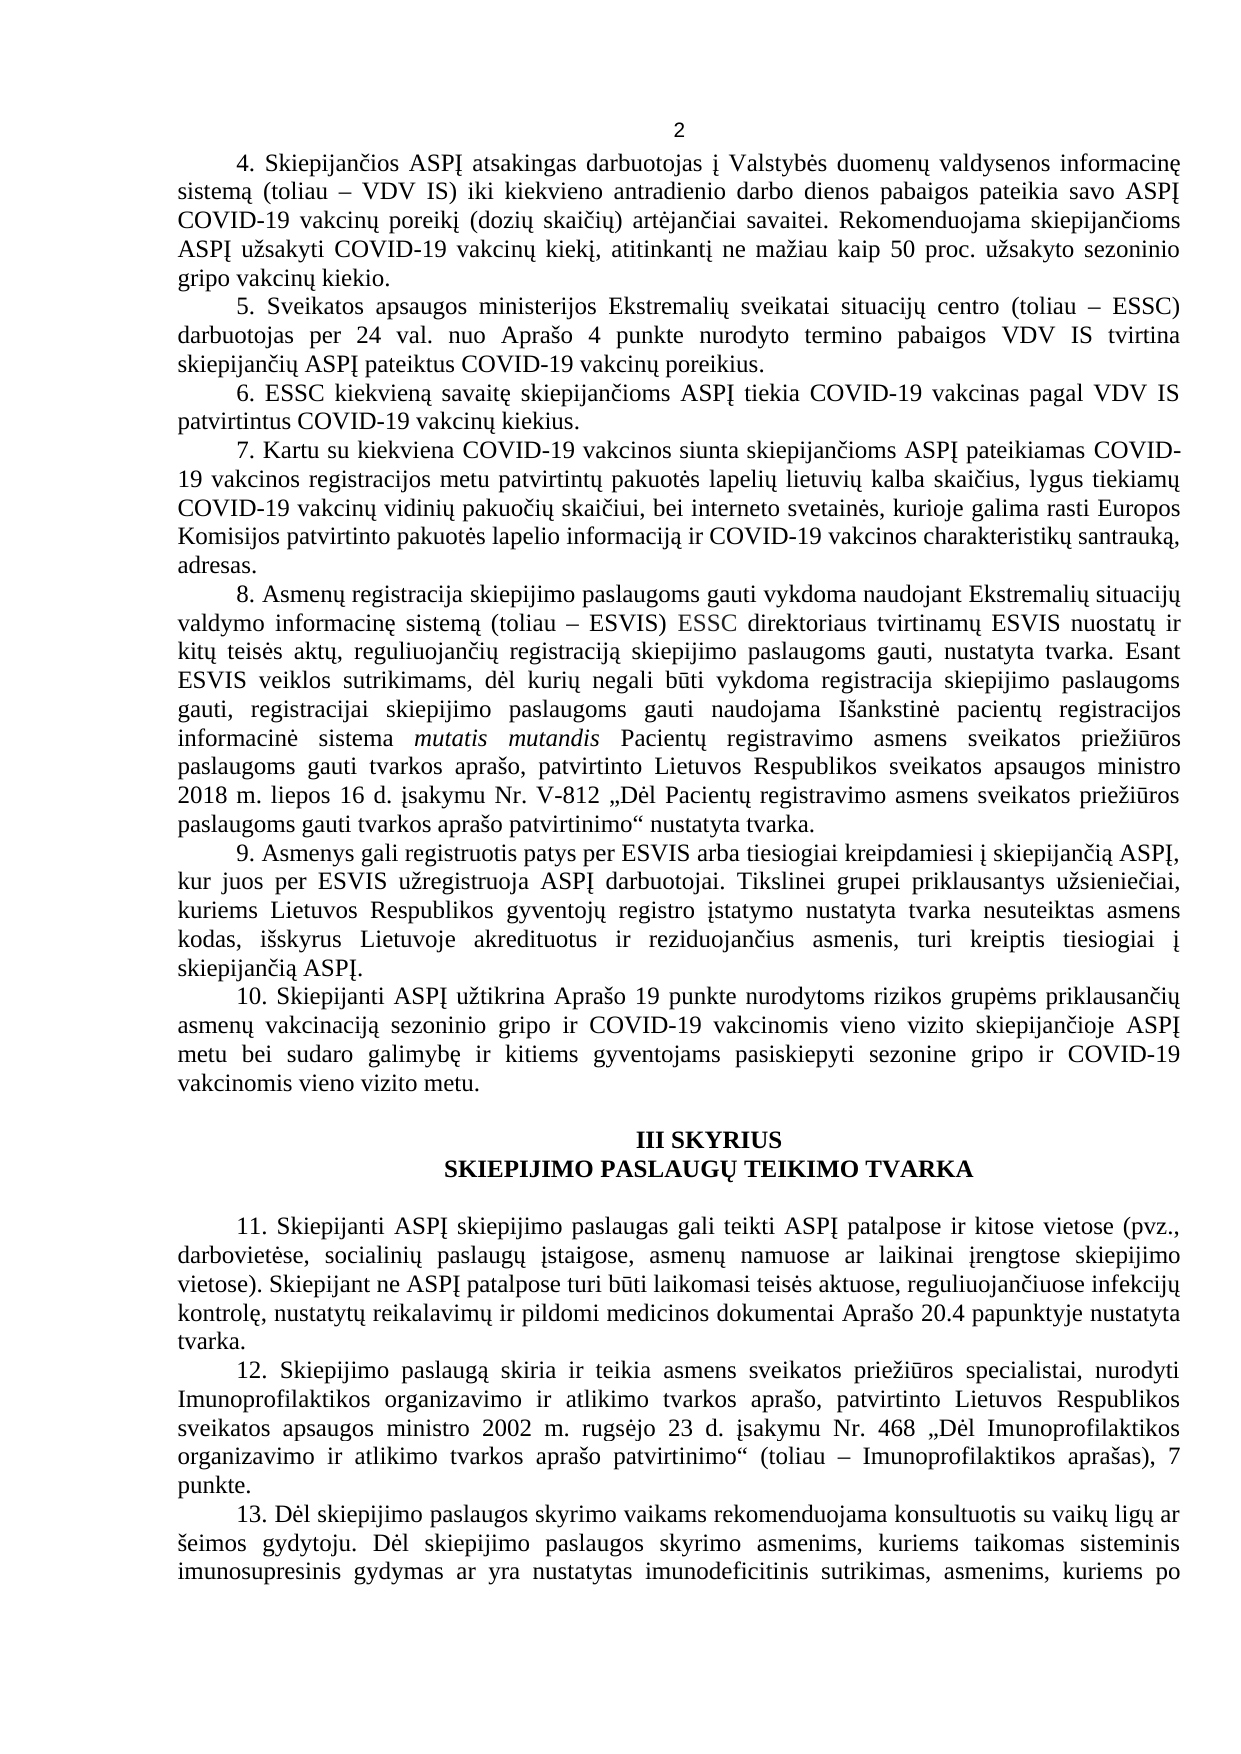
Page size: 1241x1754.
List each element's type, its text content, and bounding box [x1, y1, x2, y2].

text 11. Skiepijanti ASPĮ skiepijimo paslaugas gali teikti ASPĮ patalpose ir kitose vietose (pvz., darbovietėse, socialinių paslaugų įstaigose, asmenų namuose ar laikinai įrengtose skiepijimo vietose). Skiepijant ne ASPĮ patalpose turi būti laikomasi teisės aktuose, reguliuojančiuose infekcijų kontrolę, nustatytų reikalavimų ir pildomi medicinos dokumentai Aprašo 20.4 papunktyje nustatyta tvarka. [177, 1211, 1181, 1355]
text 10. Skiepijanti ASPĮ užtikrina Aprašo 19 punkte nurodytoms rizikos grupėms priklausančių asmenų vakcinaciją sezoninio gripo ir COVID-19 vakcinomis vieno vizito skiepijančioje ASPĮ metu bei sudaro galimybę ir kitiems gyventojams pasiskiepyti sezonine gripo ir COVID-19 vakcinomis vieno vizito metu. [177, 981, 1181, 1096]
text 13. Dėl skiepijimo paslaugos skyrimo vaikams rekomenduojama konsultuotis su vaikų ligų ar šeimos gydytoju. Dėl skiepijimo paslaugos skyrimo asmenims, kuriems taikomas sisteminis imunosupresinis gydymas ar yra nustatytas imunodeficitinis sutrikimas, asmenims, kuriems po [177, 1499, 1181, 1585]
text 6. ESSC kiekvieną savaitę skiepijančioms ASPĮ tiekia COVID-19 vakcinas pagal VDV IS patvirtintus COVID-19 vakcinų kiekius. [177, 378, 1181, 435]
text 5. Sveikatos apsaugos ministerijos Ekstremalių sveikatai situacijų centro (toliau – ESSC) darbuotojas per 24 val. nuo Aprašo 4 punkte nurodyto termino pabaigos VDV IS tvirtina skiepijančių ASPĮ pateiktus COVID-19 vakcinų poreikius. [177, 291, 1181, 378]
text 4. Skiepijančios ASPĮ atsakingas darbuotojas į Valstybės duomenų valdysenos informacinę sistemą (toliau – VDV IS) iki kiekvieno antradienio darbo dienos pabaigos pateikia savo ASPĮ COVID-19 vakcinų poreikį (dozių skaičių) artėjančiai savaitei. Rekomenduojama skiepijančioms ASPĮ užsakyti COVID-19 vakcinų kiekį, atitinkantį ne mažiau kaip 50 proc. užsakyto sezoninio gripo vakcinų kiekio. [177, 148, 1181, 291]
text 7. Kartu su kiekviena COVID-19 vakcinos siunta skiepijančioms ASPĮ pateikiamas COVID-19 vakcinos registracijos metu patvirtintų pakuotės lapelių lietuvių kalba skaičius, lygus tiekiamų COVID-19 vakcinų vidinių pakuočių skaičiui, bei interneto svetainės, kurioje galima rasti Europos Komisijos patvirtinto pakuotės lapelio informaciją ir COVID-19 vakcinos charakteristikų santrauką, adresas. [177, 435, 1181, 579]
text SKIEPIJIMO PASLAUGŲ TEIKIMO TVARKA [177, 1154, 1181, 1183]
text 8. Asmenų registracija skiepijimo paslaugoms gauti vykdoma naudojant Ekstremalių situacijų valdymo informacinę sistemą (toliau – ESVIS) ESSC direktoriaus tvirtinamų ESVIS nuostatų ir kitų teisės aktų, reguliuojančių registraciją skiepijimo paslaugoms gauti, nustatyta tvarka. Esant ESVIS veiklos sutrikimams, dėl kurių negali būti vykdoma registracija skiepijimo paslaugoms gauti, registracijai skiepijimo paslaugoms gauti naudojama Išankstinė pacientų registracijos informacinė sistema mutatis mutandis Pacientų registravimo asmens sveikatos priežiūros paslaugoms gauti tvarkos aprašo, patvirtinto Lietuvos Respublikos sveikatos apsaugos ministro 2018 m. liepos 16 d. įsakymu Nr. V-812 „Dėl Pacientų registravimo asmens sveikatos priežiūros paslaugoms gauti tvarkos aprašo patvirtinimo“ nustatyta tvarka. [177, 579, 1181, 838]
text 12. Skiepijimo paslaugą skiria ir teikia asmens sveikatos priežiūros specialistai, nurodyti Imunoprofilaktikos organizavimo ir atlikimo tvarkos aprašo, patvirtinto Lietuvos Respublikos sveikatos apsaugos ministro 2002 m. rugsėjo 23 d. įsakymu Nr. 468 „Dėl Imunoprofilaktikos organizavimo ir atlikimo tvarkos aprašo patvirtinimo“ (toliau – Imunoprofilaktikos aprašas), 7 punkte. [177, 1355, 1181, 1499]
text III SKYRIUS [177, 1125, 1181, 1154]
text 9. Asmenys gali registruotis patys per ESVIS arba tiesiogiai kreipdamiesi į skiepijančią ASPĮ, kur juos per ESVIS užregistruoja ASPĮ darbuotojai. Tikslinei grupei priklausantys užsieniečiai, kuriems Lietuvos Respublikos gyventojų registro įstatymo nustatyta tvarka nesuteiktas asmens kodas, išskyrus Lietuvoje akredituotus ir reziduojančius asmenis, turi kreiptis tiesiogiai į skiepijančią ASPĮ. [177, 838, 1181, 981]
